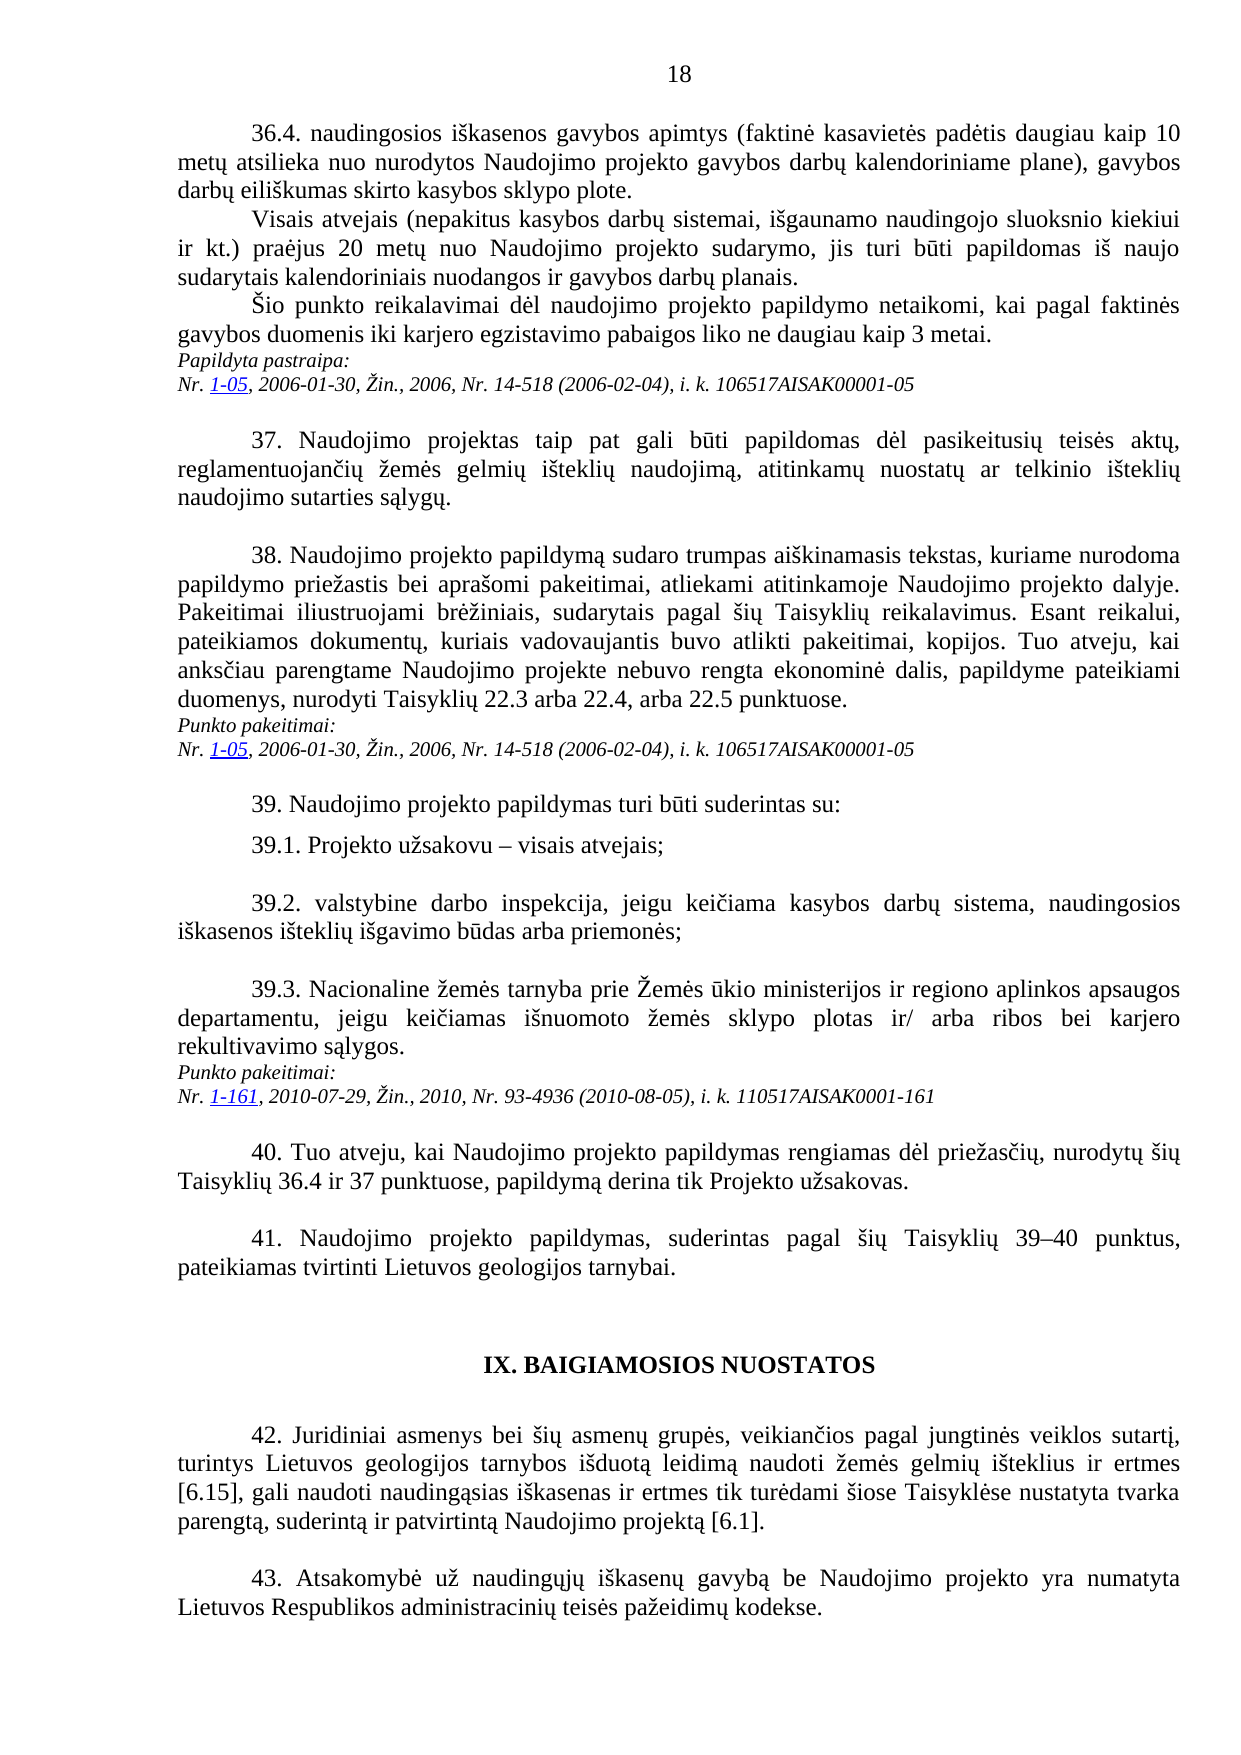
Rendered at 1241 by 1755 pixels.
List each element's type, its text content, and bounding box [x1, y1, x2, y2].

text 39.3. Nacionaline žemės tarnyba prie Žemės ūkio ministerijos ir regiono aplinkos apsaugos departamentu, jeigu keičiamas išnuomoto žemės sklypo plotas ir/ arba ribos bei karjero rekultivavimo sąlygos. [177, 974, 1181, 1060]
text 36.4. naudingosios iškasenos gavybos apimtys (faktinė kasavietės padėtis daugiau kaip 10 metų atsilieka nuo nurodytos Naudojimo projekto gavybos darbų kalendoriniame plane), gavybos darbų eiliškumas skirto kasybos sklypo plote. [177, 118, 1181, 204]
text Papildyta pastraipa: [177, 348, 1181, 372]
text 39.1. Projekto užsakovu – visais atvejais; [177, 830, 1181, 859]
text Nr. 1-05, 2006-01-30, Žin., 2006, Nr. 14-518 (2006-02-04), i. k. 106517AISAK00001-05 [177, 737, 1181, 761]
text Punkto pakeitimai: [177, 1060, 1181, 1084]
text 40. Tuo atveju, kai Naudojimo projekto papildymas rengiamas dėl priežasčių, nurodytų šių Taisyklių 36.4 ir 37 punktuose, papildymą derina tik Projekto užsakovas. [177, 1137, 1181, 1194]
text 41. Naudojimo projekto papildymas, suderintas pagal šių Taisyklių 39–40 punktus, pateikiamas tvirtinti Lietuvos geologijos tarnybai. [177, 1223, 1181, 1281]
text IX. BAIGIAMOSIOS NUOSTATOS [177, 1350, 1181, 1379]
text Šio punkto reikalavimai dėl naudojimo projekto papildymo netaikomi, kai pagal faktinės gavybos duomenis iki karjero egzistavimo pabaigos liko ne daugiau kaip 3 metai. [177, 291, 1181, 348]
text 39.2. valstybine darbo inspekcija, jeigu keičiama kasybos darbų sistema, naudingosios iškasenos išteklių išgavimo būdas arba priemonės; [177, 888, 1181, 945]
text 37. Naudojimo projektas taip pat gali būti papildomas dėl pasikeitusių teisės aktų, reglamentuojančių žemės gelmių išteklių naudojimą, atitinkamų nuostatų ar telkinio išteklių naudojimo sutarties sąlygų. [177, 425, 1181, 511]
text Visais atvejais (nepakitus kasybos darbų sistemai, išgaunamo naudingojo sluoksnio kiekiui ir kt.) praėjus 20 metų nuo Naudojimo projekto sudarymo, jis turi būti papildomas iš naujo sudarytais kalendoriniais nuodangos ir gavybos darbų planais. [177, 204, 1181, 291]
text 39. Naudojimo projekto papildymas turi būti suderintas su: [177, 789, 1181, 818]
text Nr. 1-161, 2010-07-29, Žin., 2010, Nr. 93-4936 (2010-08-05), i. k. 110517AISAK0001-161 [177, 1084, 1181, 1108]
text Nr. 1-05, 2006-01-30, Žin., 2006, Nr. 14-518 (2006-02-04), i. k. 106517AISAK00001-05 [177, 372, 1181, 396]
text 43. Atsakomybė už naudingųjų iškasenų gavybą be Naudojimo projekto yra numatyta Lietuvos Respublikos administracinių teisės pažeidimų kodekse. [177, 1563, 1181, 1621]
text Punkto pakeitimai: [177, 712, 1181, 737]
text 38. Naudojimo projekto papildymą sudaro trumpas aiškinamasis tekstas, kuriame nurodoma papildymo priežastis bei aprašomi pakeitimai, atliekami atitinkamoje Naudojimo projekto dalyje. Pakeitimai iliustruojami brėžiniais, sudarytais pagal šių Taisyklių reikalavimus. Esant reikalui, pateikiamos dokumentų, kuriais vadovaujantis buvo atlikti pakeitimai, kopijos. Tuo atveju, kai anksčiau parengtame Naudojimo projekte nebuvo rengta ekonominė dalis, papildyme pateikiami duomenys, nurodyti Taisyklių 22.3 arba 22.4, arba 22.5 punktuose. [177, 540, 1181, 712]
text 42. Juridiniai asmenys bei šių asmenų grupės, veikiančios pagal jungtinės veiklos sutartį, turintys Lietuvos geologijos tarnybos išduotą leidimą naudoti žemės gelmių išteklius ir ertmes [6.15], gali naudoti naudingąsias iškasenas ir ertmes tik turėdami šiose Taisyklėse nustatyta tvarka parengtą, suderintą ir patvirtintą Naudojimo projektą [6.1]. [177, 1420, 1181, 1535]
